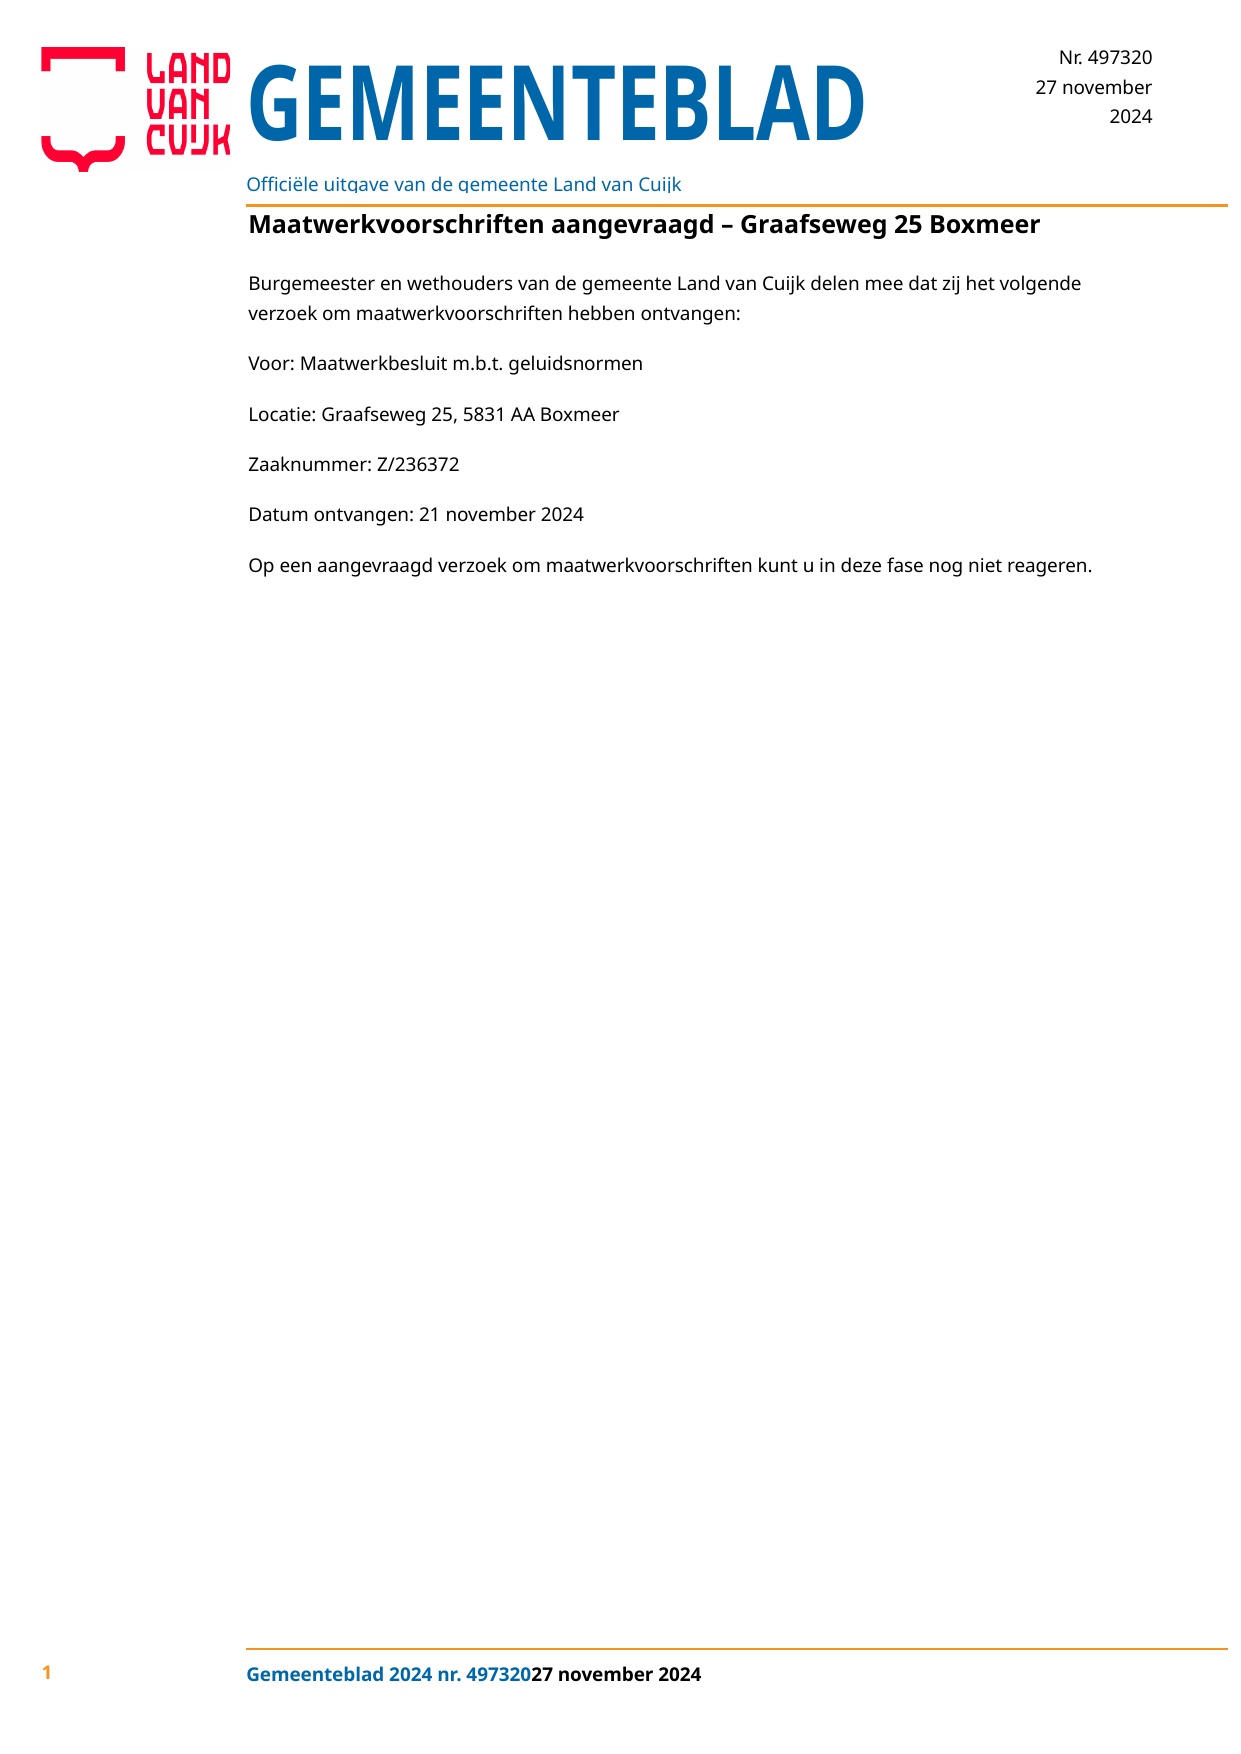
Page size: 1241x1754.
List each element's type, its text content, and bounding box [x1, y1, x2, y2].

text Burgemeester en wethouders van de gemeente Land van Cuijk delen mee dat zij het volgende verzoek om maatwerkvoorschriften hebben ontvangen: [248, 270, 1152, 326]
text Op een aangevraagd verzoek om maatwerkvoorschriften kunt u in deze fase nog niet reageren. [248, 552, 1152, 578]
text Locatie: Graafseweg 25, 5831 AA Boxmeer [248, 401, 1152, 426]
text Datum ontvangen: 21 november 2024 [248, 502, 1152, 527]
text Voor: Maatwerkbesluit m.b.t. geluidsnormen [248, 350, 1152, 376]
text Zaaknummer: Z/236372 [248, 451, 1152, 477]
text Maatwerkvoorschriften aangevraagd – Graafseweg 25 Boxmeer [248, 207, 1152, 241]
picture [41, 47, 231, 172]
